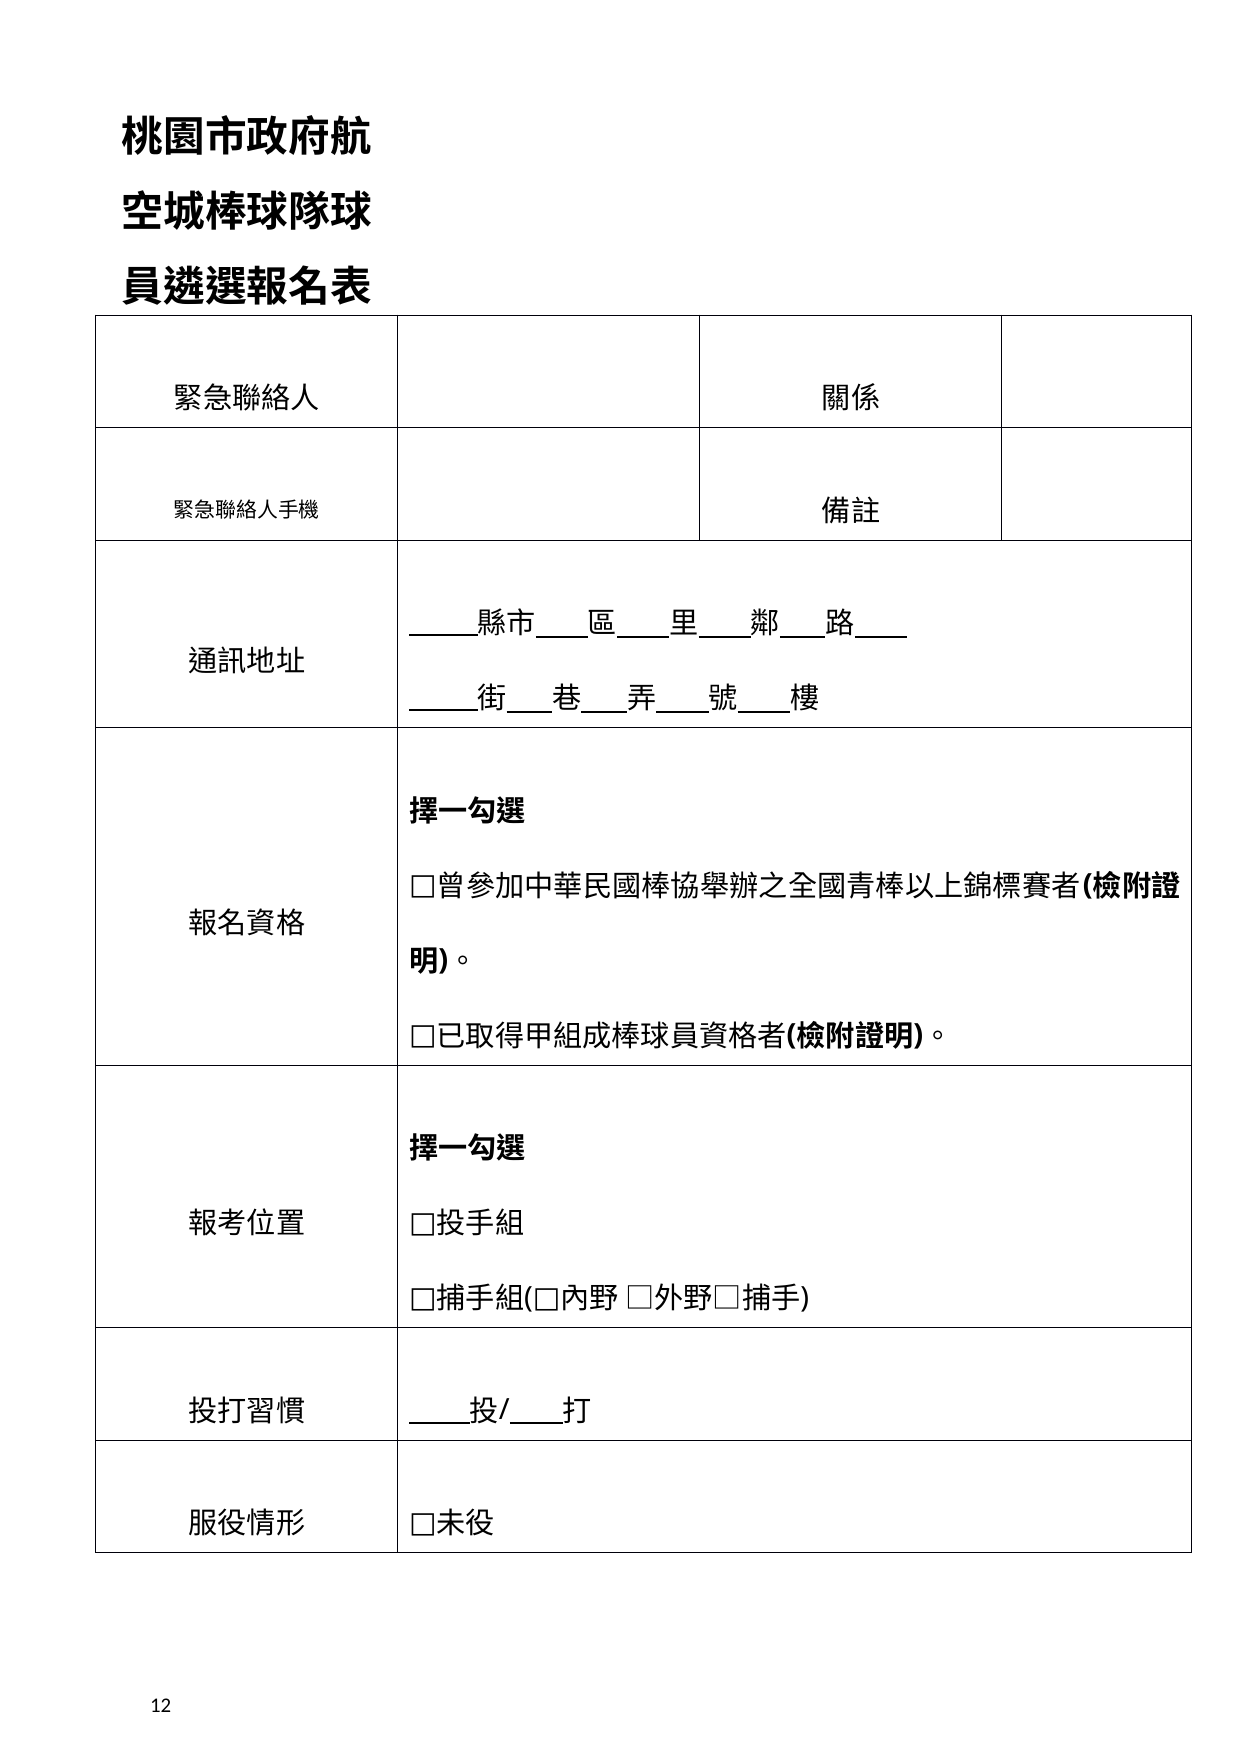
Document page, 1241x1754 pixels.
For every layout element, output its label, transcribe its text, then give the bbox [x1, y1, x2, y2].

table_cell 擇一勾選 □投手組 □捕手組(□內野 □外野□捕手) [398, 1066, 1191, 1327]
table_header 桃園市政府航空城棒球隊球員遴選報名表 [96, 90, 398, 314]
table_cell 緊急聯絡人手機 [96, 428, 397, 539]
table_cell 報考位置 [96, 1066, 397, 1327]
table_cell 縣市 區 里 鄰 路 街 巷 弄 號 樓 [398, 541, 1191, 727]
table_cell [398, 428, 699, 539]
table_cell □未役 [398, 1441, 1191, 1552]
table_cell 關係 [700, 316, 1001, 427]
table_cell 投打習慣 [96, 1328, 397, 1439]
table_cell [1002, 428, 1191, 539]
table_cell 服役情形 [96, 1441, 397, 1552]
table_cell 緊急聯絡人 [96, 316, 397, 427]
table_cell 擇一勾選 □曾參加中華民國棒協舉辦之全國青棒以上錦標賽者(檢附證明)。 □已取得甲組成棒球員資格者(檢附證明)。 [398, 728, 1191, 1064]
table_cell 投/ 打 [398, 1328, 1191, 1439]
table_cell 報名資格 [96, 728, 397, 1064]
table_cell [1002, 316, 1191, 427]
table_cell [398, 316, 699, 427]
table_cell 通訊地址 [96, 541, 397, 727]
table_cell 備註 [700, 428, 1001, 539]
